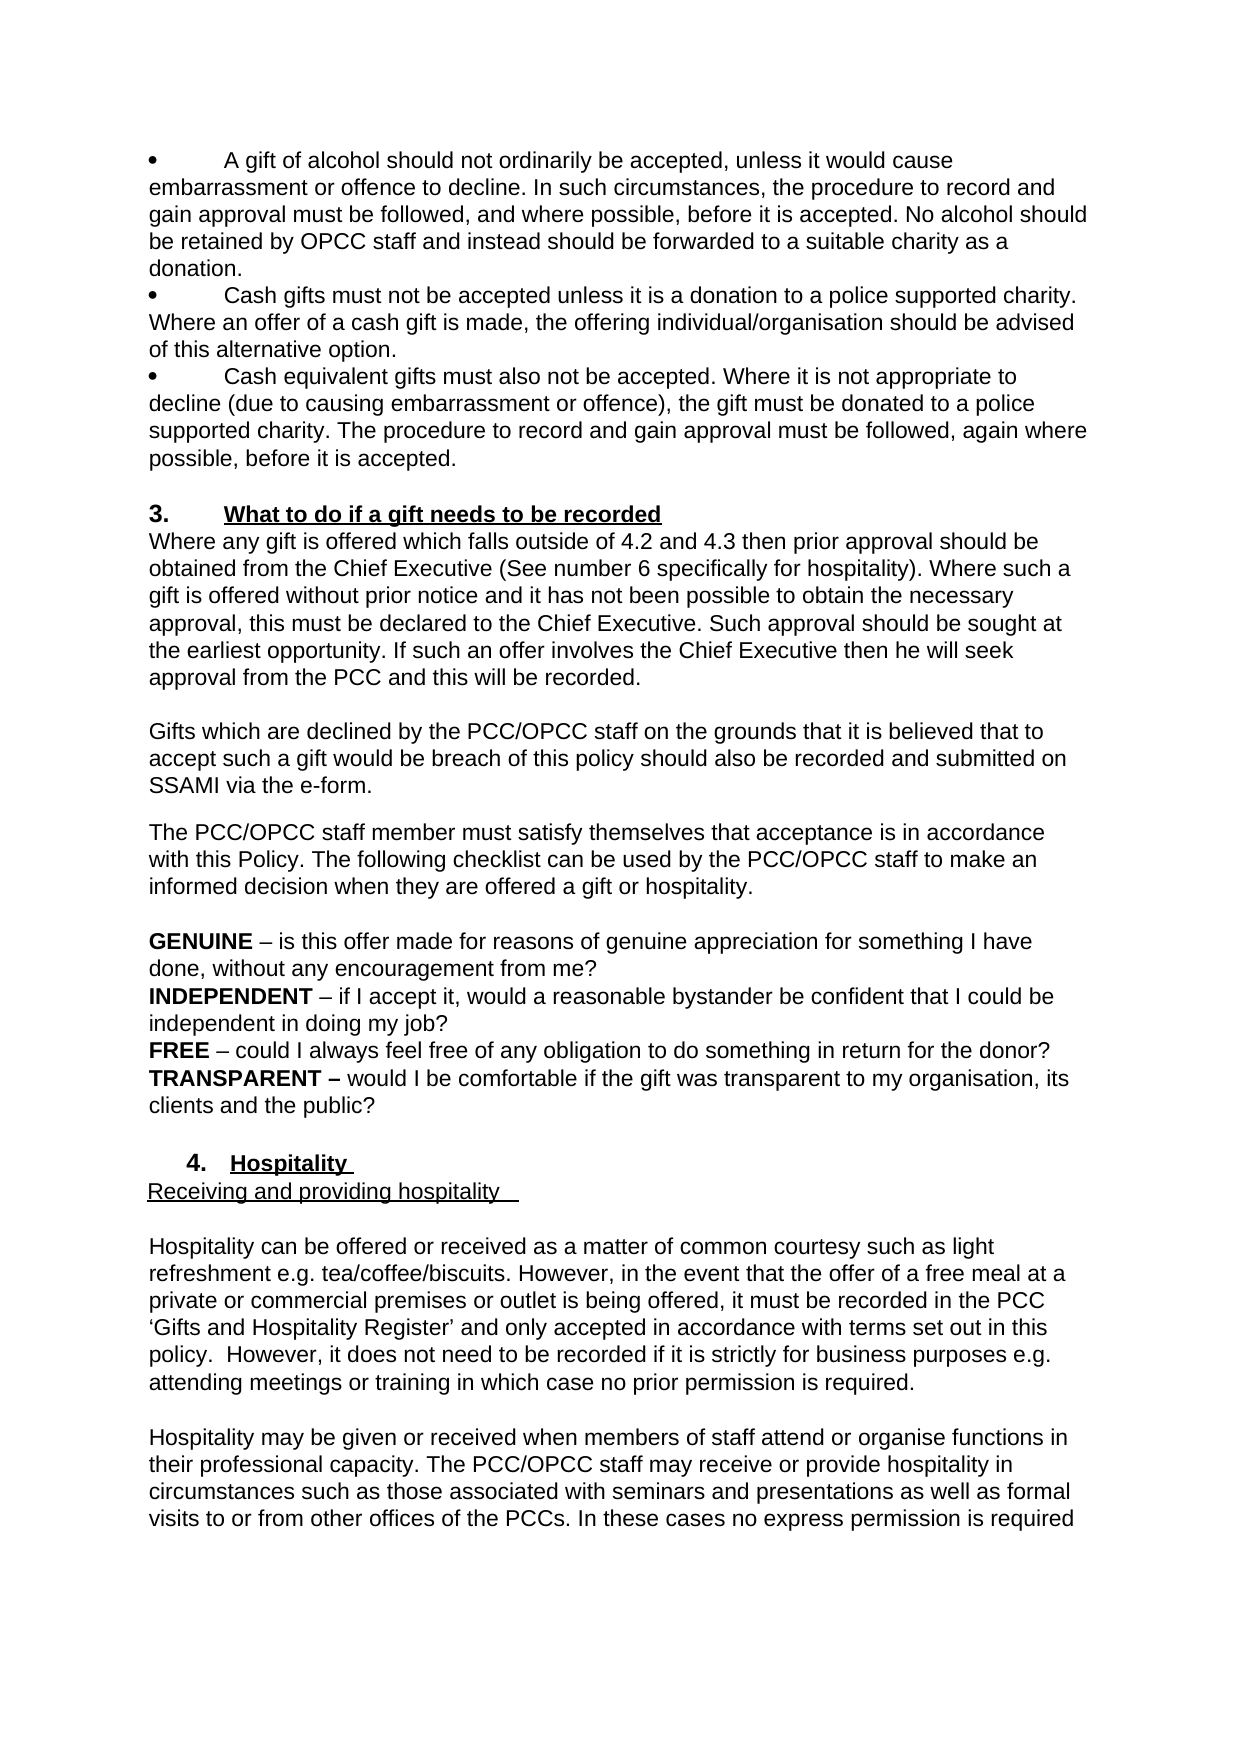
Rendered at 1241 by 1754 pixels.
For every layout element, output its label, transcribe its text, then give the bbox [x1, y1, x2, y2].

text INDEPENDENT – if I accept it, would a reasonable bystander be confident that I could be independent in doing my job? [148, 983, 1091, 1036]
text The PCC/OPCC staff member must satisfy themselves that acceptance is in accordance with this Policy. The following checklist can be used by the PCC/OPCC staff to make an informed decision when they are offered a gift or hospitality. [147, 818, 1091, 899]
text Hospitality can be offered or received as a matter of common courtesy such as light refreshment e.g. tea/coffee/biscuits. However, in the event that the offer of a free meal at a private or commercial premises or outlet is being offered, it must be recorded in the PCC ‘Gifts and Hospitality Register’ and only accepted in accordance with terms set out in this policy. However, it does not need to be recorded if it is strictly for business purposes e.g. attending meetings or training in which case no prior permission is required. [148, 1233, 1091, 1395]
list What to do if a gift needs to be recorded [148, 499, 1091, 527]
text Where any gift is offered which falls outside of 4.2 and 4.3 then prior approval should be obtained from the Chief Executive (See number 6 specifically for hospitality). Where such a gift is offered without prior notice and it has not been possible to obtain the necessary approval, this must be declared to the Chief Executive. Such approval should be sought at the earliest opportunity. If such an offer involves the Chief Executive then he will seek approval from the PCC and this will be recorded. [147, 528, 1091, 690]
list Hospitality [186, 1148, 1100, 1176]
text FREE – could I always feel free of any obligation to do something in return for the donor? [148, 1037, 1091, 1064]
list Cash equivalent gifts must also not be accepted. Where it is not appropriate to decline (due to causing embarrassment or offence), the gift must be donated to a police supported charity. The procedure to record and gain approval must be followed, again where possible, before it is accepted. [148, 363, 1091, 471]
text TRANSPARENT – would I be comfortable if the gift was transparent to my organisation, its clients and the public? [148, 1065, 1091, 1119]
text Gifts which are declined by the PCC/OPCC staff on the grounds that it is believed that to accept such a gift would be breach of this policy should also be recorded and submitted on SSAMI via the e-form. [148, 718, 1091, 798]
text GENUINE – is this offer made for reasons of genuine appreciation for something I have done, without any encouragement from me? [148, 928, 1091, 981]
text Hospitality may be given or received when members of staff attend or organise functions in their professional capacity. The PCC/OPCC staff may receive or provide hospitality in circumstances such as those associated with seminars and presentations as well as formal visits to or from other offices of the PCCs. In these cases no express permission is required [147, 1424, 1091, 1531]
list A gift of alcohol should not ordinarily be accepted, unless it would cause embarrassment or offence to decline. In such circumstances, the procedure to record and gain approval must be followed, and where possible, before it is accepted. No alcohol should be retained by OPCC staff and instead should be forwarded to a suitable charity as a donation. [148, 147, 1091, 281]
text Receiving and providing hospitality [147, 1178, 1100, 1204]
list Cash gifts must not be accepted unless it is a donation to a police supported charity. Where an offer of a cash gift is made, the offering individual/organisation should be advised of this alternative option. [148, 282, 1091, 362]
